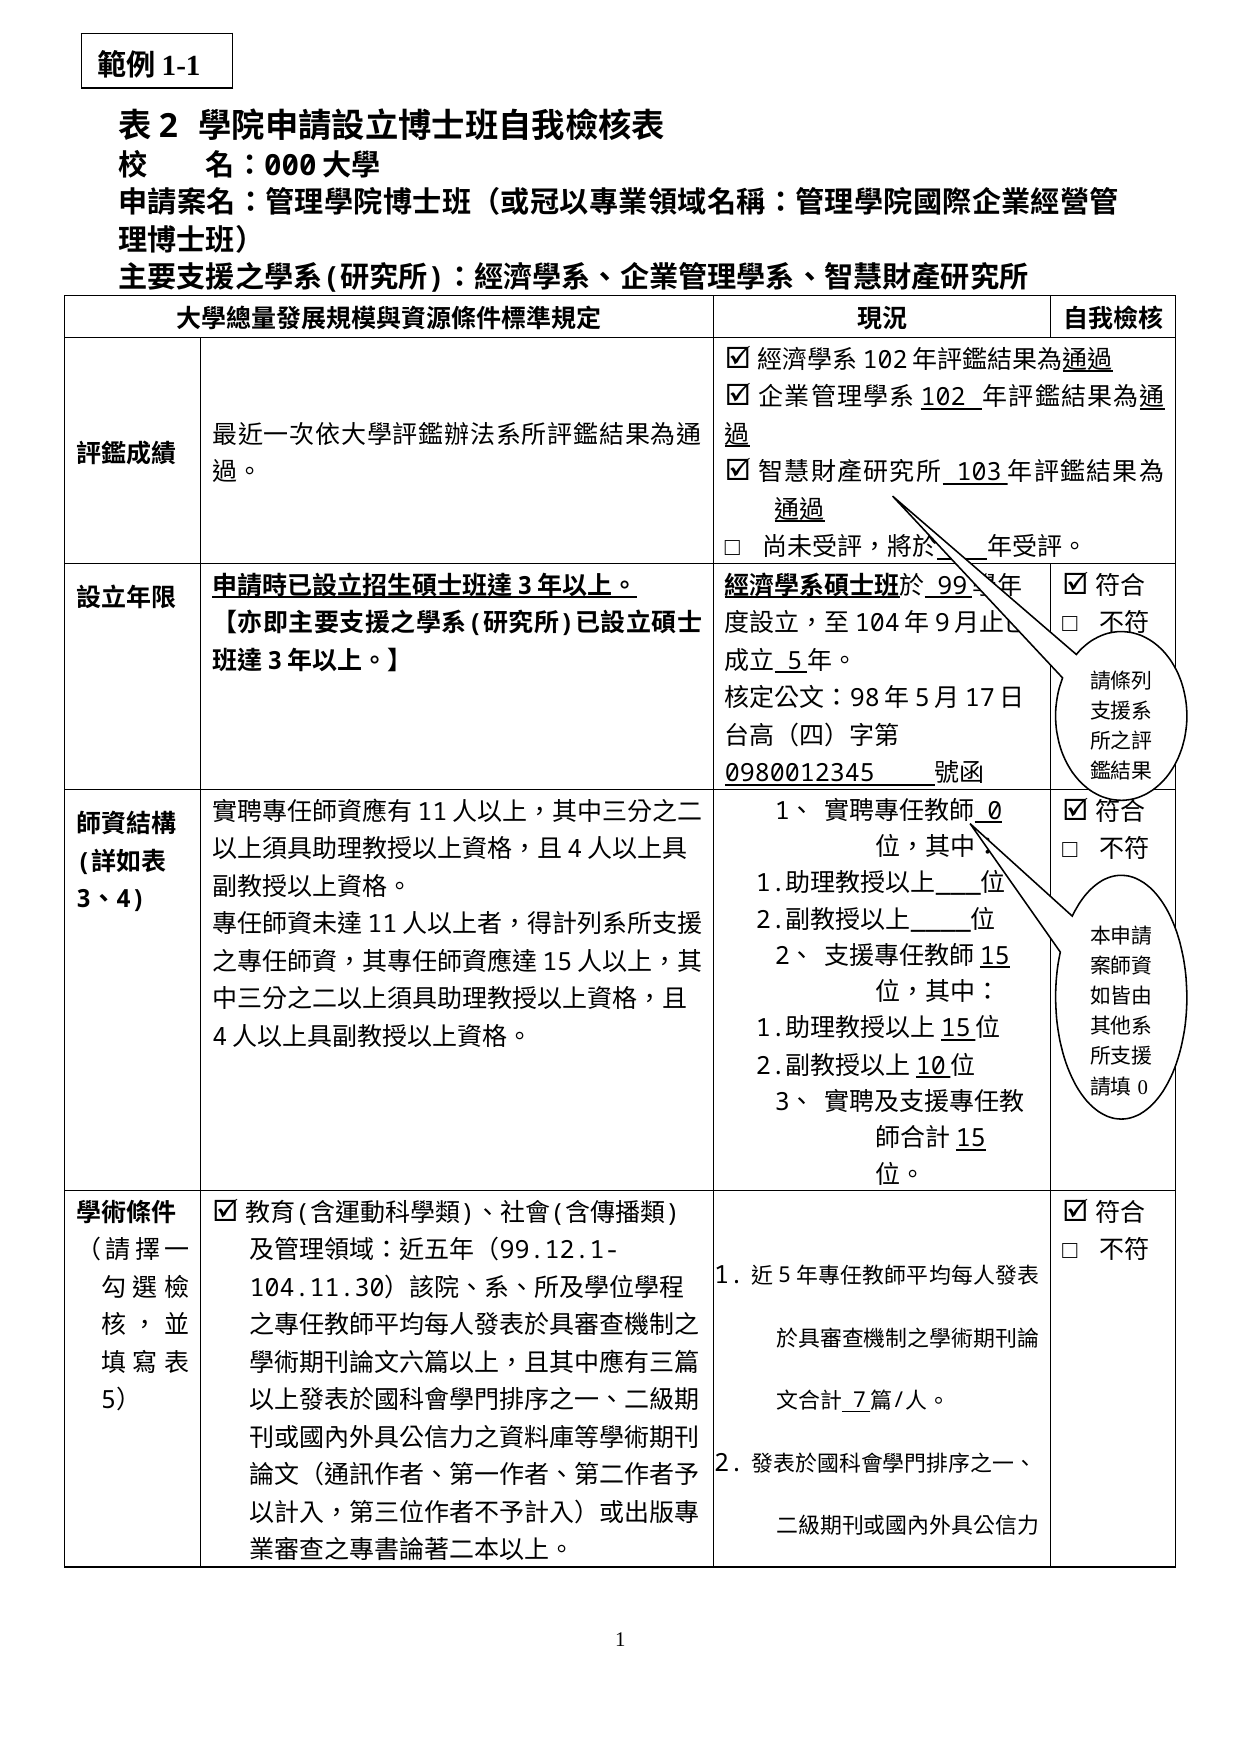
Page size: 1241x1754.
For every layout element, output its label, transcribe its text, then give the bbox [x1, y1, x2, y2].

table_cell R符合 不符 [1051, 1191, 1175, 1566]
table_cell [1051, 668, 1085, 789]
table_header 大學總量發展規模與資源條件標準規定 [65, 296, 713, 337]
text [82, 34, 232, 87]
table_cell 實聘專任師資應有11人以上，其中三分之二以上須具助理教授以上資格，且4人以上具副教授以上資格。 專任師資未達11人以上者，得計列系所支援之專任師資，其專任師資應達15人以上，其中三分之二以上須具助理教授以上資格，且4人以上具副教授以上資格。 [201, 790, 713, 1190]
text 校 名：000大學 [118, 145, 1122, 183]
text 範例1-1 [97, 42, 217, 80]
text 主要支援之學系(研究所)：經濟學系、企業管理學系、智慧財產研究所 [118, 258, 1122, 295]
table_cell 實聘專任教師 0位，其中： 1.助理教授以上___位 2.副教授以上____位 支援專任教師15位，其中： 1.助理教授以上15位 2.副教授以上10位 實聘及支援專任教師合計15位。 [714, 790, 1050, 1190]
table_cell 近5年專任教師平均每人發表於具審查機制之學術期刊論文合計 7篇/人。 發表於國科會學門排序之一、二級期刊或國內外具公信力 [714, 1191, 1050, 1566]
table_cell 評鑑成績 [65, 338, 200, 563]
table_header 自我檢核 [1051, 296, 1175, 337]
table_cell R經濟學系102年評鑑結果為通過 R企業管理學系102 年評鑑結果為通過 R智慧財產研究所 103年評鑑結果為通過 尚未受評，將於 年受評。 [714, 338, 1175, 563]
table_cell 學術條件 （請擇一勾選檢核，並填寫表5） [65, 1191, 200, 1566]
table_cell R符合 不符 [1051, 564, 1175, 664]
table_cell R符合 不符 [1051, 942, 1175, 1190]
table_cell 經濟學系碩士班於 99學年度設立，至104年9月止已成立 5年。 核定公文：98年5月17日 台高（四）字第0980012345 號函 [714, 564, 1050, 789]
text 表2 學院申請設立博士班自我檢核表 [118, 108, 1122, 145]
table_cell 最近一次依大學評鑑辦法系所評鑑結果為通過。 [201, 338, 713, 563]
table_cell 師資結構(詳如表3、4) [65, 790, 200, 1190]
table_cell R教育(含運動科學類)、社會(含傳播類)及管理領域：近五年（99.12.1-104.11.30）該院、系、所及學位學程之專任教師平均每人發表於具審查機制之學術期刊論文六篇以上，且其中應有三篇以上發表於國科會學門排序之一、二級期刊或國內外具公信力之資料庫等學術期刊論文（通訊作者、第一作者、第二作者予以計入，第三位作者不予計入）或出版專業審查之專書論著二本以上。 [201, 1191, 713, 1566]
text 申請案名：管理學院博士班（或冠以專業領域名稱：管理學院國際企業經營管理博士班） [118, 183, 1122, 258]
table_cell 申請時已設立招生碩士班達3年以上。 【亦即主要支援之學系(研究所)已設立碩士班達3年以上。】 [201, 564, 713, 789]
table_cell [1157, 768, 1175, 789]
table_cell R符合 不符 [1051, 790, 1175, 922]
table_cell 設立年限 [65, 564, 200, 789]
table_header 現況 [714, 296, 1050, 337]
